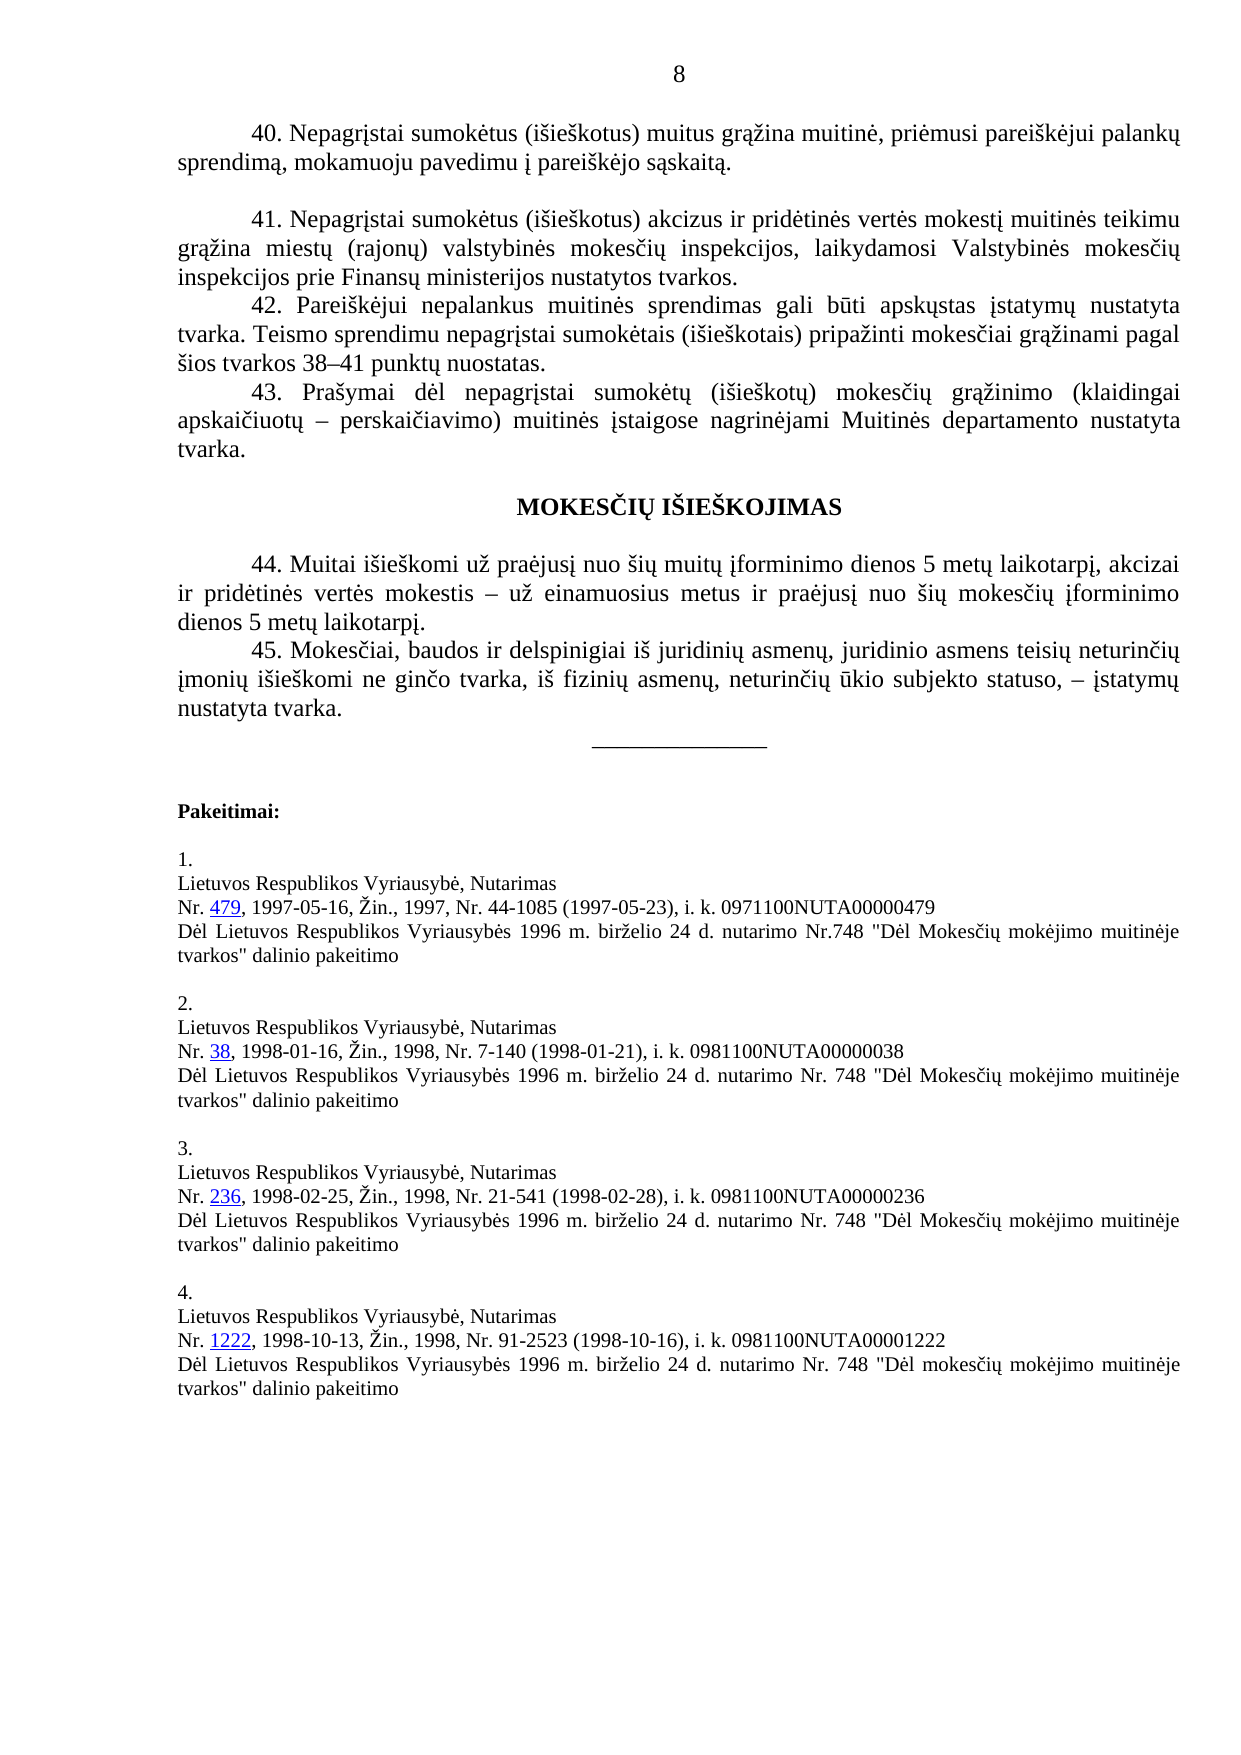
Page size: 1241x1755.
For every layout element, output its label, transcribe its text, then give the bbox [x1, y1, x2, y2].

text Lietuvos Respublikos Vyriausybė, Nutarimas [177, 871, 1181, 895]
text Nr. 236, 1998-02-25, Žin., 1998, Nr. 21-541 (1998-02-28), i. k. 0981100NUTA00000236 [177, 1184, 1181, 1208]
text Dėl Lietuvos Respublikos Vyriausybės 1996 m. birželio 24 d. nutarimo Nr. 748 "Dėl mokesčių mokėjimo muitinėje tvarkos" dalinio pakeitimo [177, 1352, 1181, 1400]
text Nr. 38, 1998-01-16, Žin., 1998, Nr. 7-140 (1998-01-21), i. k. 0981100NUTA00000038 [177, 1039, 1181, 1063]
text ______________ [177, 722, 1181, 751]
text Lietuvos Respublikos Vyriausybė, Nutarimas [177, 1304, 1181, 1328]
text 43. Prašymai dėl nepagrįstai sumokėtų (išieškotų) mokesčių grąžinimo (klaidingai apskaičiuotų – perskaičiavimo) muitinės įstaigose nagrinėjami Muitinės departamento nustatyta tvarka. [177, 377, 1181, 463]
text Pakeitimai: [177, 799, 1181, 823]
text 42. Pareiškėjui nepalankus muitinės sprendimas gali būti apskųstas įstatymų nustatyta tvarka. Teismo sprendimu nepagrįstai sumokėtais (išieškotais) pripažinti mokesčiai grąžinami pagal šios tvarkos 38–41 punktų nuostatas. [177, 291, 1181, 377]
text Dėl Lietuvos Respublikos Vyriausybės 1996 m. birželio 24 d. nutarimo Nr. 748 "Dėl Mokesčių mokėjimo muitinėje tvarkos" dalinio pakeitimo [177, 1208, 1181, 1256]
text Lietuvos Respublikos Vyriausybė, Nutarimas [177, 1160, 1181, 1184]
text 2. [177, 991, 1181, 1015]
text Dėl Lietuvos Respublikos Vyriausybės 1996 m. birželio 24 d. nutarimo Nr.748 "Dėl Mokesčių mokėjimo muitinėje tvarkos" dalinio pakeitimo [177, 919, 1181, 967]
text Lietuvos Respublikos Vyriausybė, Nutarimas [177, 1015, 1181, 1039]
text 3. [177, 1136, 1181, 1160]
text 45. Mokesčiai, baudos ir delspinigiai iš juridinių asmenų, juridinio asmens teisių neturinčių įmonių išieškomi ne ginčo tvarka, iš fizinių asmenų, neturinčių ūkio subjekto statuso, – įstatymų nustatyta tvarka. [177, 636, 1181, 722]
text Nr. 1222, 1998-10-13, Žin., 1998, Nr. 91-2523 (1998-10-16), i. k. 0981100NUTA00001222 [177, 1328, 1181, 1352]
text 4. [177, 1280, 1181, 1304]
text Dėl Lietuvos Respublikos Vyriausybės 1996 m. birželio 24 d. nutarimo Nr. 748 "Dėl Mokesčių mokėjimo muitinėje tvarkos" dalinio pakeitimo [177, 1063, 1181, 1112]
text 41. Nepagrįstai sumokėtus (išieškotus) akcizus ir pridėtinės vertės mokestį muitinės teikimu grąžina miestų (rajonų) valstybinės mokesčių inspekcijos, laikydamosi Valstybinės mokesčių inspekcijos prie Finansų ministerijos nustatytos tvarkos. [177, 204, 1181, 291]
text Mokesčių išieškojimas [177, 492, 1181, 521]
text Nr. 479, 1997-05-16, Žin., 1997, Nr. 44-1085 (1997-05-23), i. k. 0971100NUTA00000479 [177, 895, 1181, 919]
text 1. [177, 847, 1181, 871]
text 40. Nepagrįstai sumokėtus (išieškotus) muitus grąžina muitinė, priėmusi pareiškėjui palankų sprendimą, mokamuoju pavedimu į pareiškėjo sąskaitą. [177, 118, 1181, 176]
text 44. Muitai išieškomi už praėjusį nuo šių muitų įforminimo dienos 5 metų laikotarpį, akcizai ir pridėtinės vertės mokestis – už einamuosius metus ir praėjusį nuo šių mokesčių įforminimo dienos 5 metų laikotarpį. [177, 549, 1181, 636]
